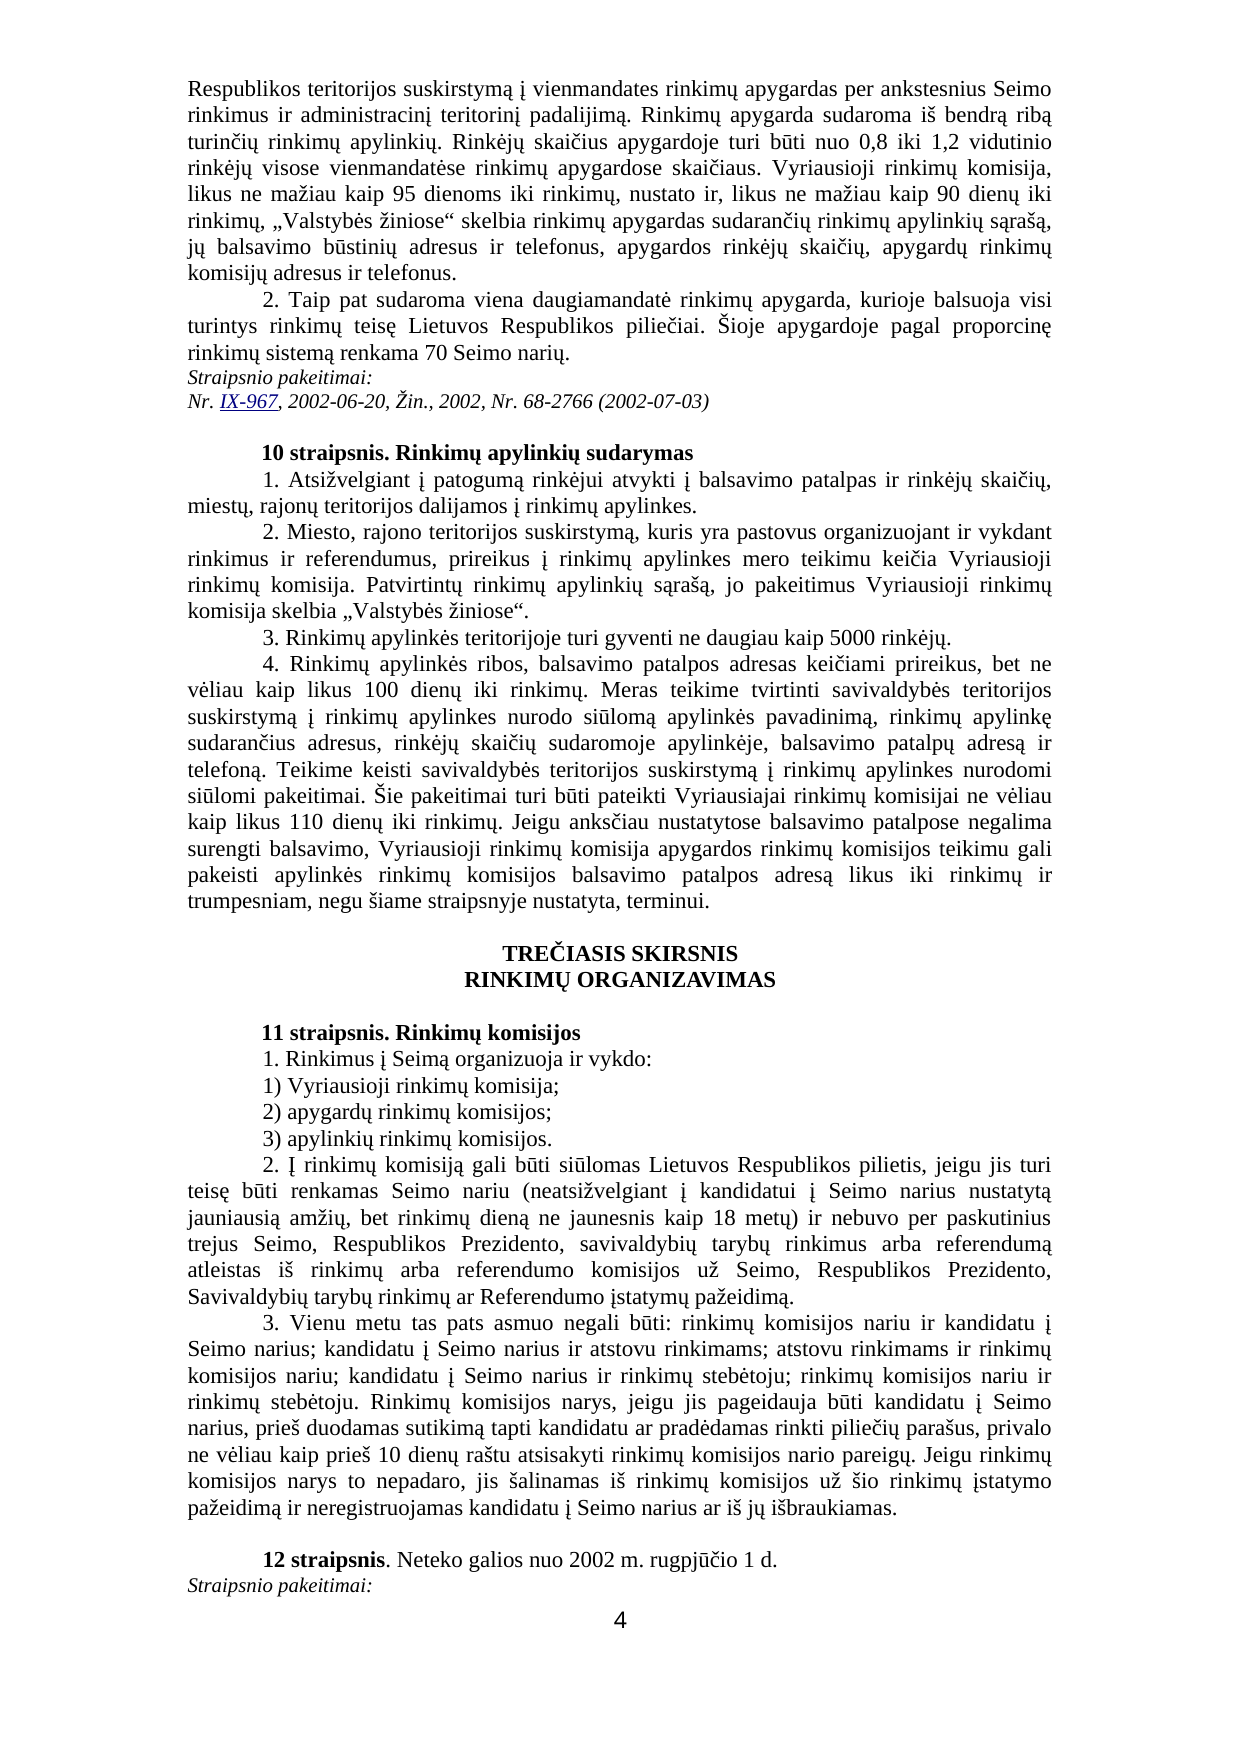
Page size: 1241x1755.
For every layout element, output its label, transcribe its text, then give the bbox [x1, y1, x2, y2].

text 2. Taip pat sudaroma viena daugiamandatė rinkimų apygarda, kurioje balsuoja visi turintys rinkimų teisę Lietuvos Respublikos piliečiai. Šioje apygardoje pagal proporcinę rinkimų sistemą renkama 70 Seimo narių. [187, 286, 1053, 365]
text 10 straipsnis. Rinkimų apylinkių sudarymas [187, 439, 1053, 466]
text 2. Miesto, rajono teritorijos suskirstymą, kuris yra pastovus organizuojant ir vykdant rinkimus ir referendumus, prireikus į rinkimų apylinkes mero teikimu keičia Vyriausioji rinkimų komisija. Patvirtintų rinkimų apylinkių sąrašą, jo pakeitimus Vyriausioji rinkimų komisija skelbia „Valstybės žiniose“. [187, 518, 1053, 624]
text Straipsnio pakeitimai: [187, 365, 1053, 389]
text 2. Į rinkimų komisiją gali būti siūlomas Lietuvos Respublikos pilietis, jeigu jis turi teisę būti renkamas Seimo nariu (neatsižvelgiant į kandidatui į Seimo narius nustatytą jauniausią amžių, bet rinkimų dieną ne jaunesnis kaip 18 metų) ir nebuvo per paskutinius trejus Seimo, Respublikos Prezidento, savivaldybių tarybų rinkimus arba referendumą atleistas iš rinkimų arba referendumo komisijos už Seimo, Respublikos Prezidento, Savivaldybių tarybų rinkimų ar Referendumo įstatymų pažeidimą. [187, 1151, 1053, 1309]
text Respublikos teritorijos suskirstymą į vienmandates rinkimų apygardas per ankstesnius Seimo rinkimus ir administracinį teritorinį padalijimą. Rinkimų apygarda sudaroma iš bendrą ribą turinčių rinkimų apylinkių. Rinkėjų skaičius apygardoje turi būti nuo 0,8 iki 1,2 vidutinio rinkėjų visose vienmandatėse rinkimų apygardose skaičiaus. Vyriausioji rinkimų komisija, likus ne mažiau kaip 95 dienoms iki rinkimų, nustato ir, likus ne mažiau kaip 90 dienų iki rinkimų, „Valstybės žiniose“ skelbia rinkimų apygardas sudarančių rinkimų apylinkių sąrašą, jų balsavimo būstinių adresus ir telefonus, apygardos rinkėjų skaičių, apygardų rinkimų komisijų adresus ir telefonus. [187, 75, 1053, 286]
text 2) apygardų rinkimų komisijos; [187, 1098, 1053, 1124]
text 1) Vyriausioji rinkimų komisija; [187, 1072, 1053, 1098]
text 4. Rinkimų apylinkės ribos, balsavimo patalpos adresas keičiami prireikus, bet ne vėliau kaip likus 100 dienų iki rinkimų. Meras teikime tvirtinti savivaldybės teritorijos suskirstymą į rinkimų apylinkes nurodo siūlomą apylinkės pavadinimą, rinkimų apylinkę sudarančius adresus, rinkėjų skaičių sudaromoje apylinkėje, balsavimo patalpų adresą ir telefoną. Teikime keisti savivaldybės teritorijos suskirstymą į rinkimų apylinkes nurodomi siūlomi pakeitimai. Šie pakeitimai turi būti pateikti Vyriausiajai rinkimų komisijai ne vėliau kaip likus 110 dienų iki rinkimų. Jeigu anksčiau nustatytose balsavimo patalpose negalima surengti balsavimo, Vyriausioji rinkimų komisija apygardos rinkimų komisijos teikimu gali pakeisti apylinkės rinkimų komisijos balsavimo patalpos adresą likus iki rinkimų ir trumpesniam, negu šiame straipsnyje nustatyta, terminui. [187, 650, 1053, 914]
text 3) apylinkių rinkimų komisijos. [187, 1124, 1053, 1151]
text Straipsnio pakeitimai: [187, 1573, 1053, 1597]
text 1. Atsižvelgiant į patogumą rinkėjui atvykti į balsavimo patalpas ir rinkėjų skaičių, miestų, rajonų teritorijos dalijamos į rinkimų apylinkes. [187, 466, 1053, 518]
text 12 straipsnis. Neteko galios nuo 2002 m. rugpjūčio 1 d. [187, 1546, 1053, 1573]
text 3. Rinkimų apylinkės teritorijoje turi gyventi ne daugiau kaip 5000 rinkėjų. [187, 624, 1053, 650]
text 1. Rinkimus į Seimą organizuoja ir vykdo: [187, 1046, 1053, 1072]
subtitle TREČIASIS SKIRSNIS [187, 940, 1053, 966]
text Nr. IX-967, 2002-06-20, Žin., 2002, Nr. 68-2766 (2002-07-03) [187, 389, 1053, 413]
subtitle RINKIMŲ ORGANIZAVIMAS [187, 966, 1053, 993]
text 3. Vienu metu tas pats asmuo negali būti: rinkimų komisijos nariu ir kandidatu į Seimo narius; kandidatu į Seimo narius ir atstovu rinkimams; atstovu rinkimams ir rinkimų komisijos nariu; kandidatu į Seimo narius ir rinkimų stebėtoju; rinkimų komisijos nariu ir rinkimų stebėtoju. Rinkimų komisijos narys, jeigu jis pageidauja būti kandidatu į Seimo narius, prieš duodamas sutikimą tapti kandidatu ar pradėdamas rinkti piliečių parašus, privalo ne vėliau kaip prieš 10 dienų raštu atsisakyti rinkimų komisijos nario pareigų. Jeigu rinkimų komisijos narys to nepadaro, jis šalinamas iš rinkimų komisijos už šio rinkimų įstatymo pažeidimą ir neregistruojamas kandidatu į Seimo narius ar iš jų išbraukiamas. [187, 1309, 1053, 1520]
text 11 straipsnis. Rinkimų komisijos [187, 1019, 1053, 1046]
